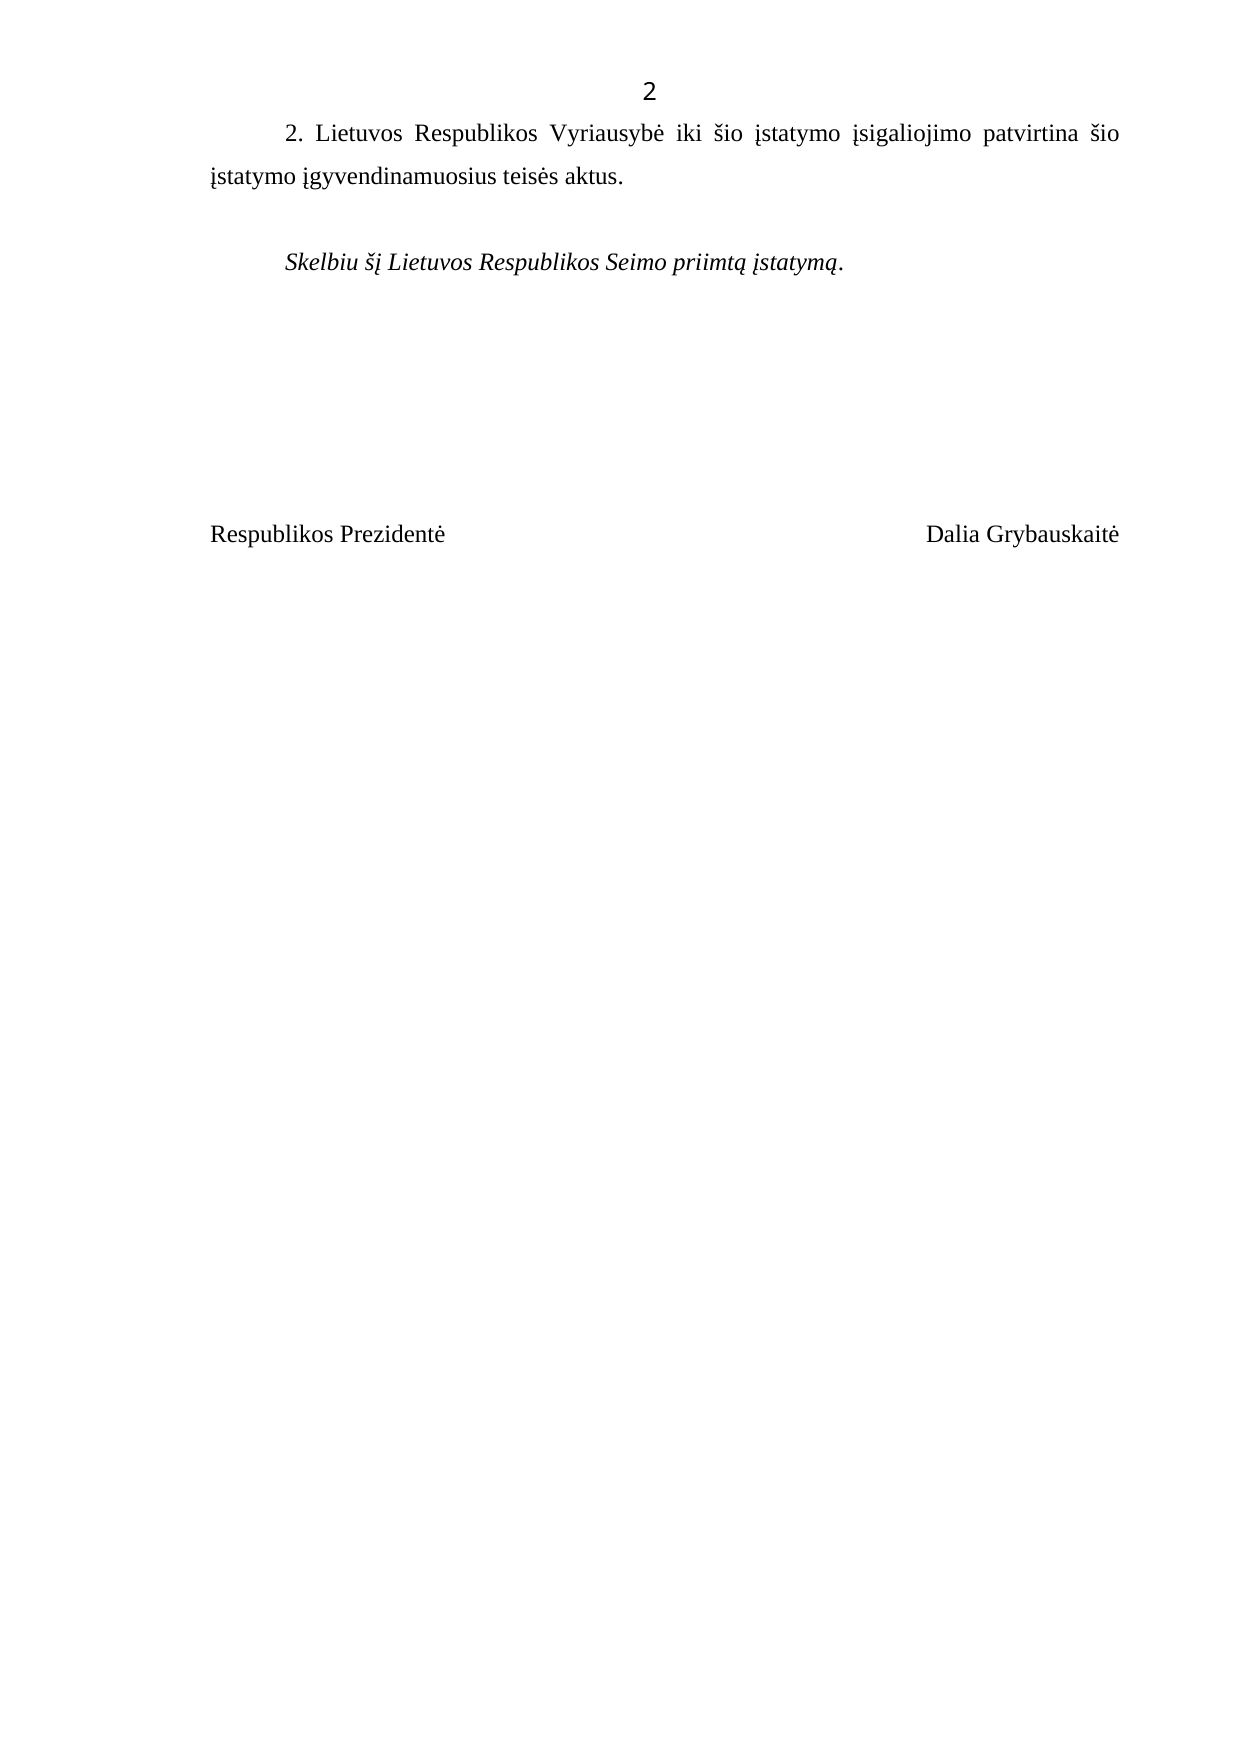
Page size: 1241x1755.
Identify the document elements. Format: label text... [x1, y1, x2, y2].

text 2. Lietuvos Respublikos Vyriausybė iki šio įstatymo įsigaliojimo patvirtina šio įstatymo įgyvendinamuosius teisės aktus. [210, 118, 1120, 190]
text Skelbiu šį Lietuvos Respublikos Seimo priimtą įstatymą. [210, 247, 1120, 276]
text Respublikos Prezidentė Dalia Grybauskaitė [210, 519, 1120, 547]
